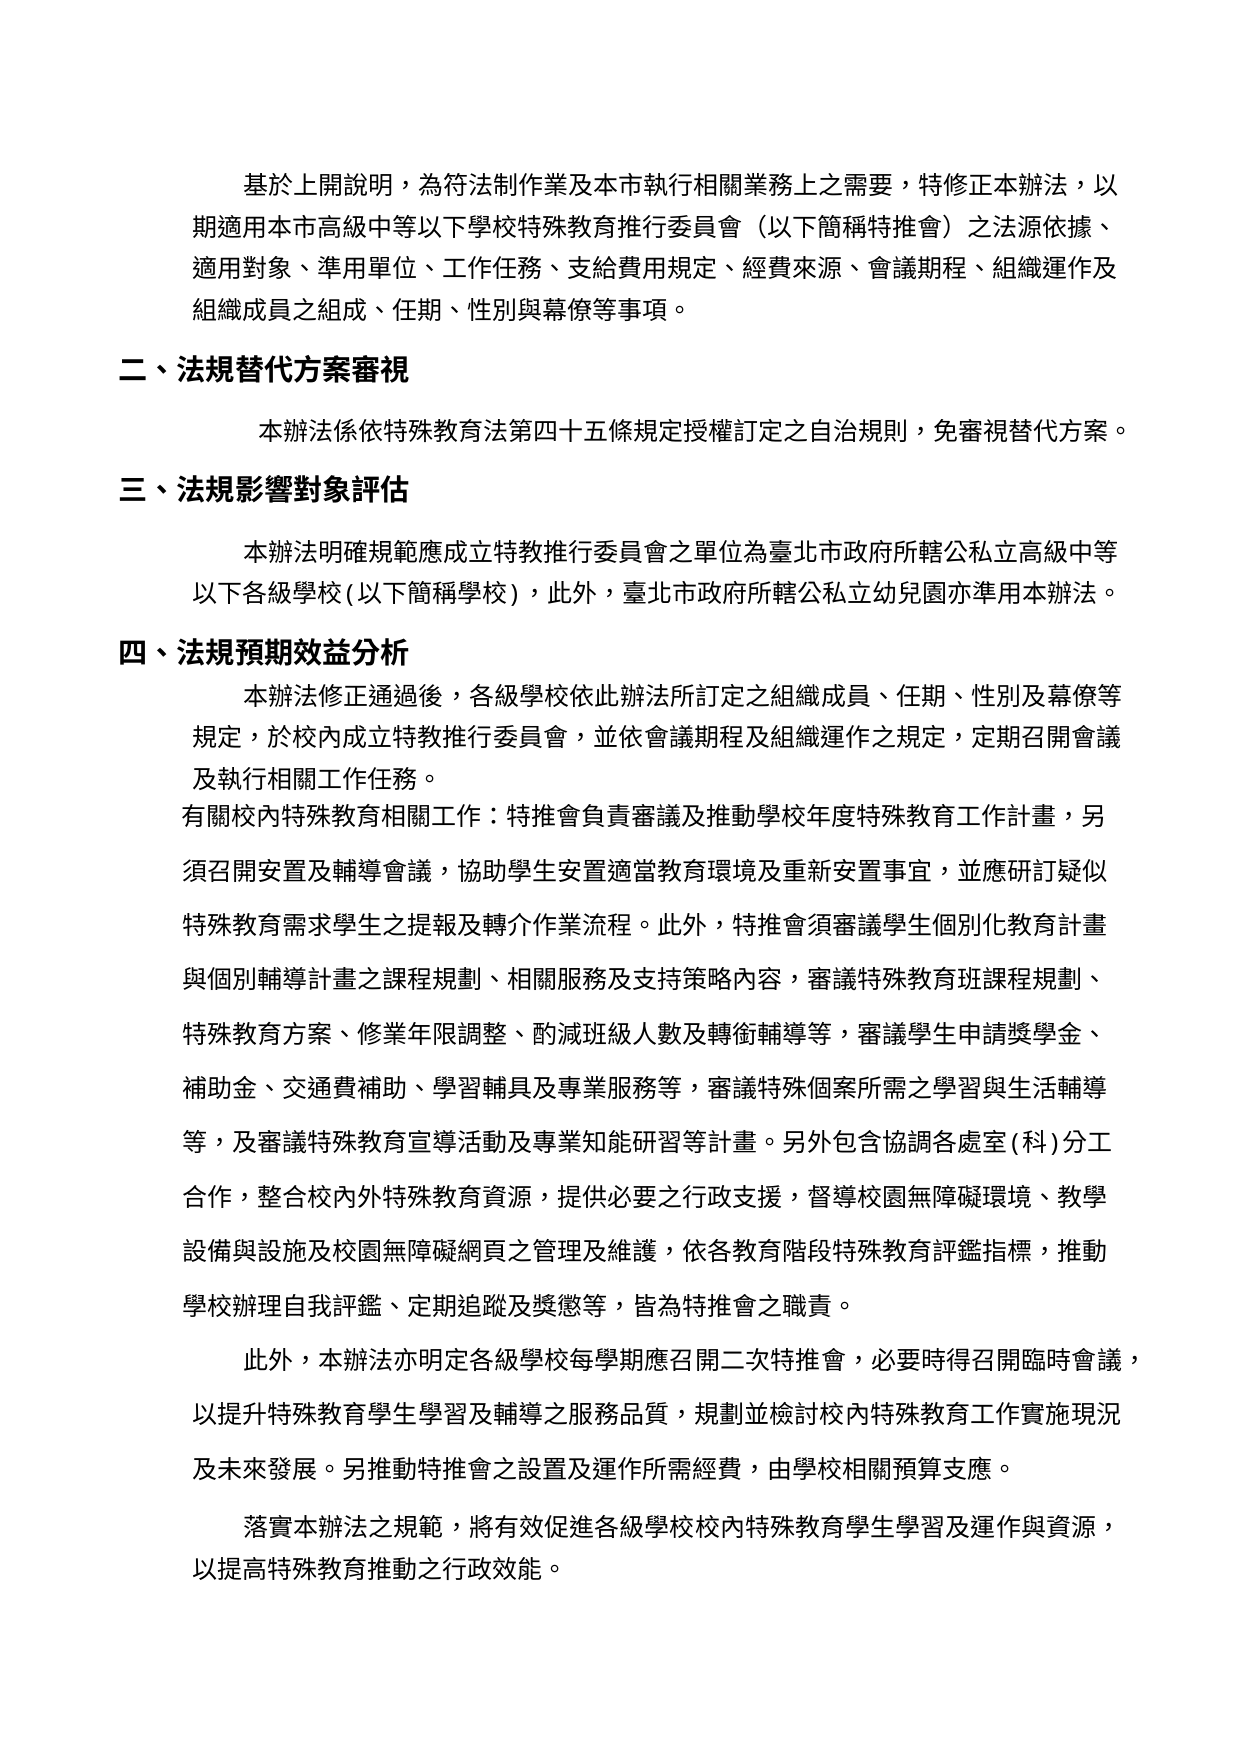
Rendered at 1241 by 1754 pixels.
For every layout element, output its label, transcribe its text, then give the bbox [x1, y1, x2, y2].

text 此外，本辦法亦明定各級學校每學期應召開二次特推會，必要時得召開臨時會議，以提升特殊教育學生學習及輔導之服務品質，規劃並檢討校內特殊教育工作實施現況及未來發展。另推動特推會之設置及運作所需經費，由學校相關預算支應。 [192, 1340, 1122, 1485]
text 落實本辦法之規範，將有效促進各級學校校內特殊教育學生學習及運作與資源，以提高特殊教育推動之行政效能。 [192, 1503, 1122, 1587]
text 有關校內特殊教育相關工作：特推會負責審議及推動學校年度特殊教育工作計畫，另須召開安置及輔導會議，協助學生安置適當教育環境及重新安置事宜，並應研訂疑似特殊教育需求學生之提報及轉介作業流程。此外，特推會須審議學生個別化教育計畫與個別輔導計畫之課程規劃、相關服務及支持策略內容，審議特殊教育班課程規劃、特殊教育方案、修業年限調整、酌減班級人數及轉銜輔導等，審議學生申請獎學金、補助金、交通費補助、學習輔具及專業服務等，審議特殊個案所需之學習與生活輔導等，及審議特殊教育宣導活動及專業知能研習等計畫。另外包含協調各處室(科)分工合作，整合校內外特殊教育資源，提供必要之行政支援，督導校園無障礙環境、教學設備與設施及校園無障礙網頁之管理及維護，依各教育階段特殊教育評鑑指標，推動學校辦理自我評鑑、定期追蹤及獎懲等，皆為特推會之職責。 [123, 797, 1122, 1322]
text 基於上開說明，為符法制作業及本市執行相關業務上之需要，特修正本辦法，以期適用本市高級中等以下學校特殊教育推行委員會（以下簡稱特推會）之法源依據、適用對象、準用單位、工作任務、支給費用規定、經費來源、會議期程、組織運作及組織成員之組成、任期、性別與幕僚等事項。 [192, 161, 1122, 328]
text 四、法規預期效益分析 [118, 630, 1122, 672]
text 二、法規替代方案審視 [118, 347, 1122, 388]
text 本辦法係依特殊教育法第四十五條規定授權訂定之自治規則，免審視替代方案。 [118, 407, 1122, 449]
text 本辦法修正通過後，各級學校依此辦法所訂定之組織成員、任期、性別及幕僚等規定，於校內成立特教推行委員會，並依會議期程及組織運作之規定，定期召開會議及執行相關工作任務。 [192, 672, 1122, 797]
text 三、法規影響對象評估 [118, 467, 1122, 509]
text 本辦法明確規範應成立特教推行委員會之單位為臺北市政府所轄公私立高級中等以下各級學校(以下簡稱學校)，此外，臺北市政府所轄公私立幼兒園亦準用本辦法。 [192, 528, 1122, 611]
